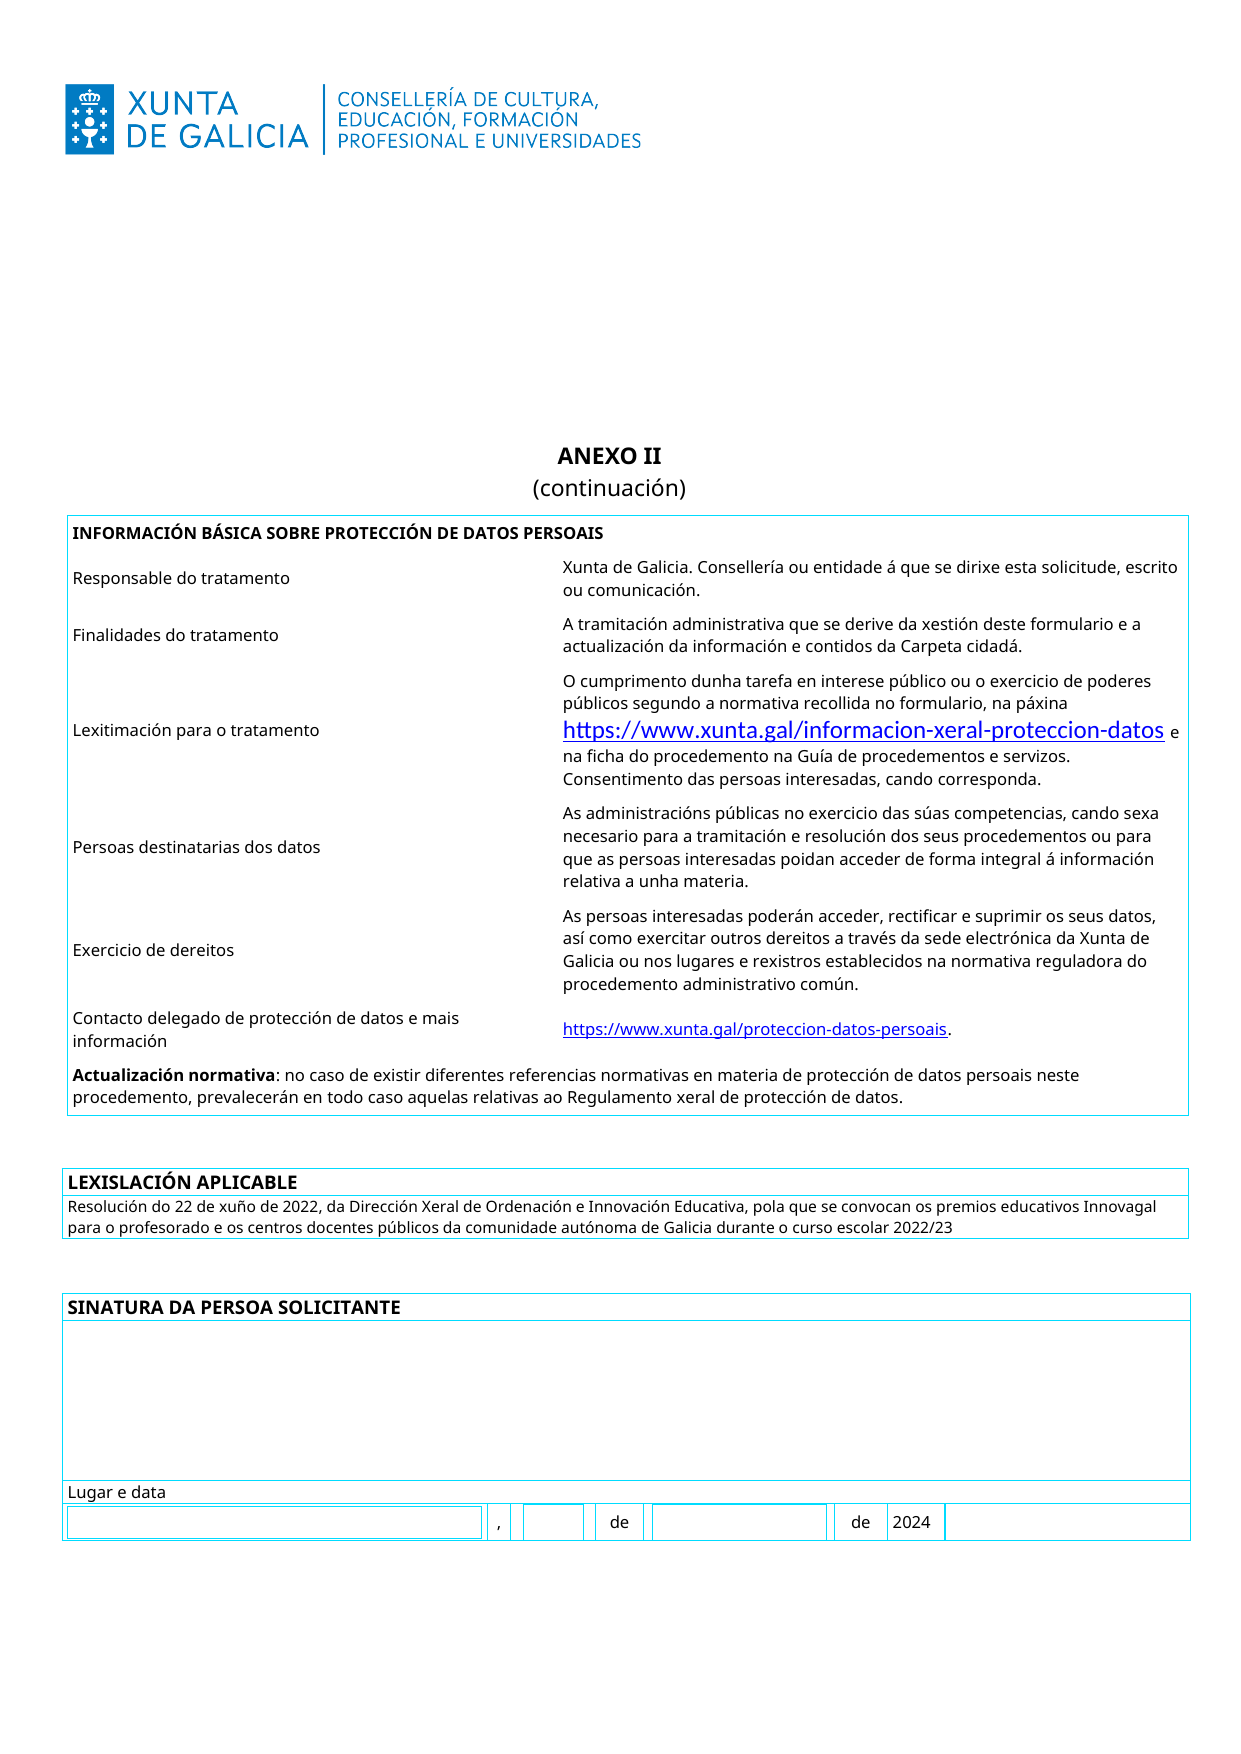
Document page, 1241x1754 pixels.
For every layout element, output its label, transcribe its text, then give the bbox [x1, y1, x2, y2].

table_cell [511, 1504, 523, 1540]
table_cell Finalidades do tratamento [68, 607, 557, 663]
table_cell [827, 1504, 834, 1540]
table_cell O cumprimento dunha tarefa en interese público ou o exercicio de poderes públicos segundo a normativa recollida no formulario, na páxina https://www.xunta.gal/informacion-xeral-proteccion-datos e na ficha do procedemento na Guía de procedementos e servizos. Consentimento das persoas interesadas, cando corresponda. [557, 664, 1188, 796]
table_cell As persoas interesadas poderán acceder, rectificar e suprimir os seus datos, así como exercitar outros dereitos a través da sede electrónica da Xunta de Galicia ou nos lugares e rexistros establecidos na normativa reguladora do procedemento administrativo común. [557, 899, 1188, 1001]
table_cell As administracións públicas no exercicio das súas competencias, cando sexa necesario para a tramitación e resolución dos seus procedementos ou para que as persoas interesadas poidan acceder de forma integral á información relativa a unha materia. [557, 796, 1188, 898]
table_cell Actualización normativa: no caso de existir diferentes referencias normativas en materia de protección de datos persoais neste procedemento, prevalecerán en todo caso aquelas relativas ao Regulamento xeral de protección de datos. [68, 1058, 1188, 1114]
table_cell de [596, 1504, 643, 1540]
table_cell [63, 1321, 1190, 1479]
table_header LEXISLACIÓN APLICABLE [63, 1169, 1188, 1194]
table_cell Exercicio de dereitos [68, 899, 557, 1001]
table_cell , [488, 1504, 510, 1540]
table_cell [644, 1504, 652, 1540]
table_header INFORMACIÓN BÁSICA SOBRE PROTECCIÓN DE DATOS PERSOAIS [68, 516, 1188, 550]
table_cell A tramitación administrativa que se derive da xestión deste formulario e a actualización da información e contidos da Carpeta cidadá. [557, 607, 1188, 663]
table_cell Responsable do tratamento [68, 550, 557, 607]
table_cell https://www.xunta.gal/proteccion-datos-persoais. [557, 1001, 1188, 1058]
table_cell Lexitimación para o tratamento [68, 664, 557, 796]
table_cell Xunta de Galicia. Consellería ou entidade á que se dirixe esta solicitude, escrito ou comunicación. [557, 550, 1188, 607]
table_cell 2024 [888, 1504, 944, 1540]
table_cell Resolución do 22 de xuño de 2022, da Dirección Xeral de Ordenación e Innovación Educativa, pola que se convocan os premios educativos Innovagal para o profesorado e os centros docentes públicos da comunidade autónoma de Galicia durante o curso escolar 2022/23 [63, 1196, 1188, 1238]
picture [65, 84, 641, 155]
table_header SINATURA DA PERSOA SOLICITANTE [63, 1294, 1190, 1319]
table_cell Persoas destinatarias dos datos [68, 796, 557, 898]
table_cell [63, 1504, 487, 1540]
table_cell [584, 1504, 595, 1540]
table_cell Contacto delegado de protección de datos e mais información [68, 1001, 557, 1058]
table_cell [946, 1504, 1190, 1540]
table_cell Lugar e data [63, 1481, 1190, 1503]
table_cell de [835, 1504, 887, 1540]
